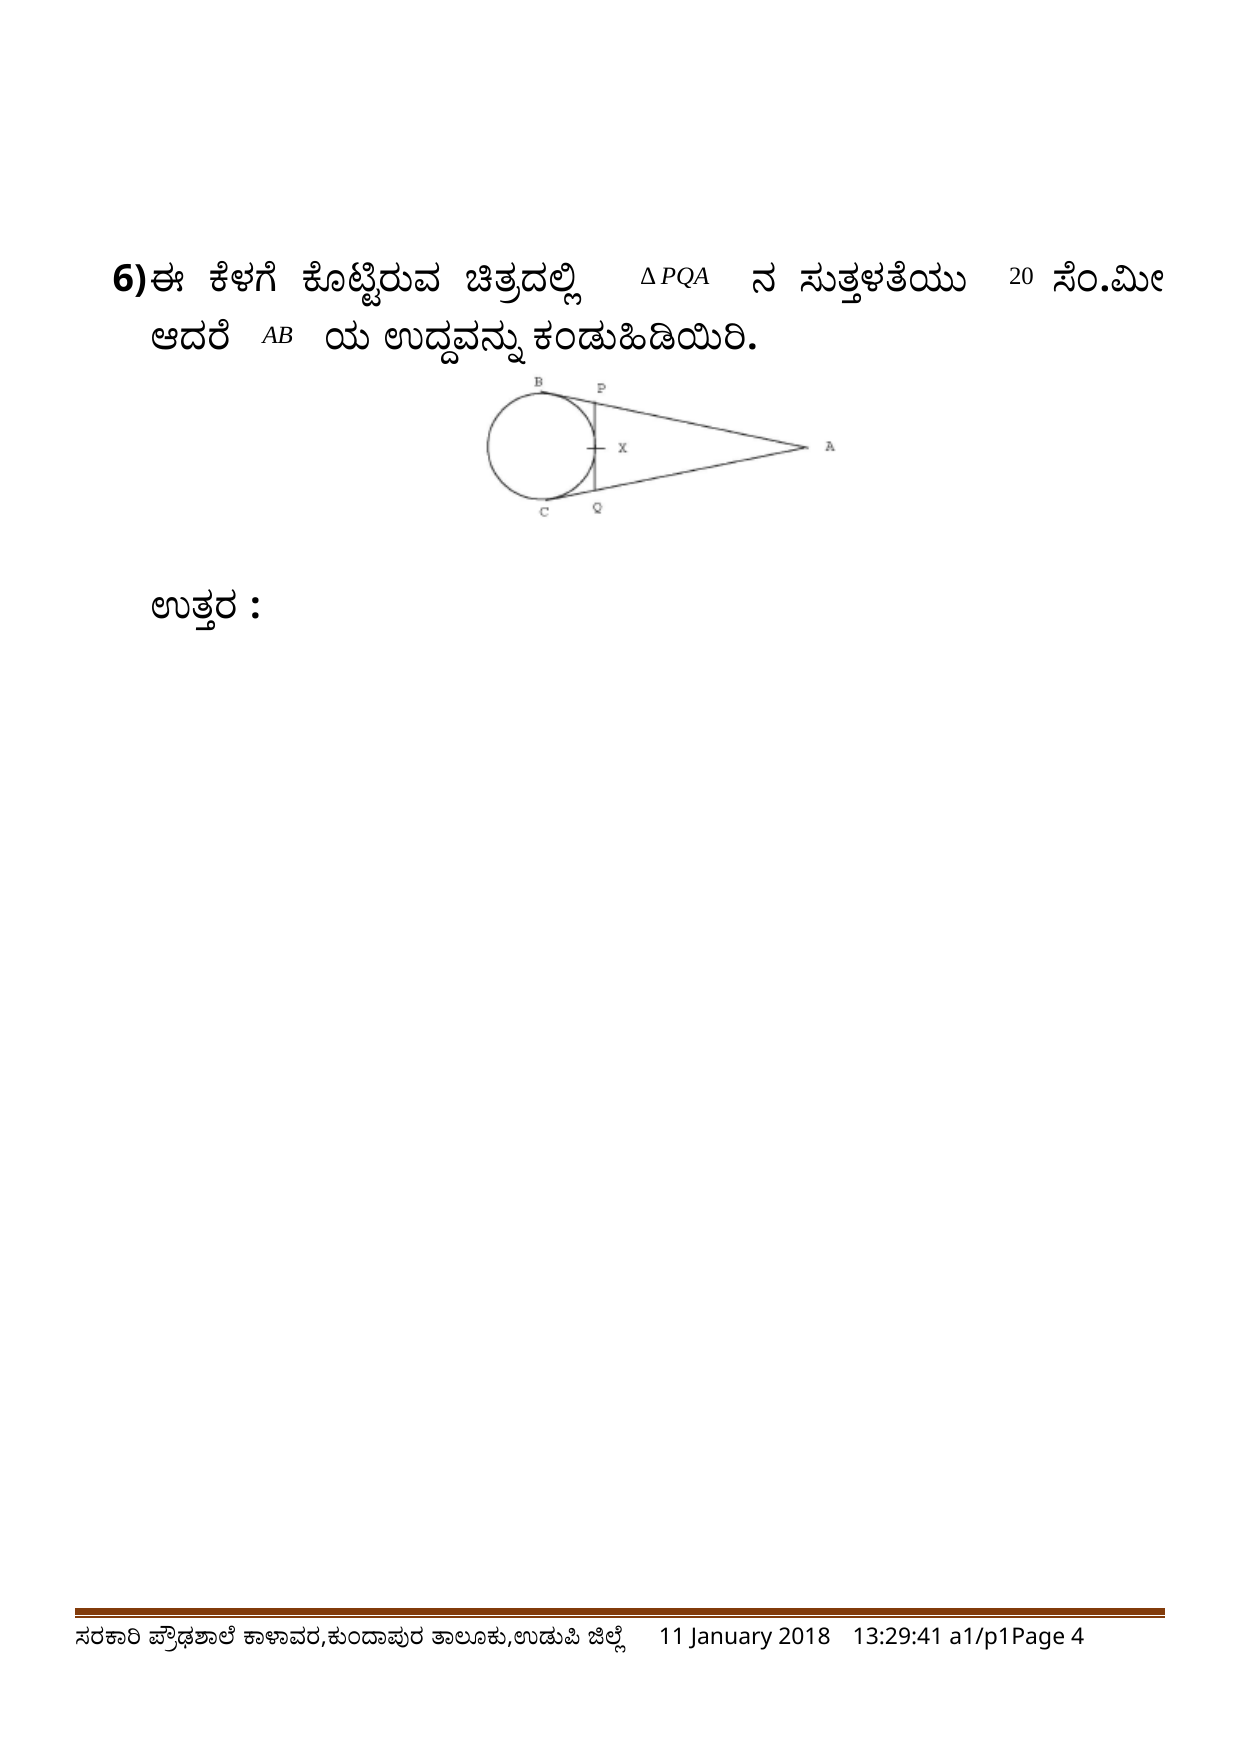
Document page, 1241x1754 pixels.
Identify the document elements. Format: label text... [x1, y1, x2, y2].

list ಉತ್ತರ : [150, 579, 1165, 630]
list ಈ ಕೆಳಗೆ ಕೊಟ್ಟಿರುವ ಚಿತ್ರದಲ್ಲಿ ನ ಸುತ್ತಳತೆಯು ಸೆಂ.ಮೀ ಆದರೆ ಯ ಉದ್ದವನ್ನು ಕಂಡುಹಿಡಿಯಿರಿ. [112, 251, 1165, 361]
